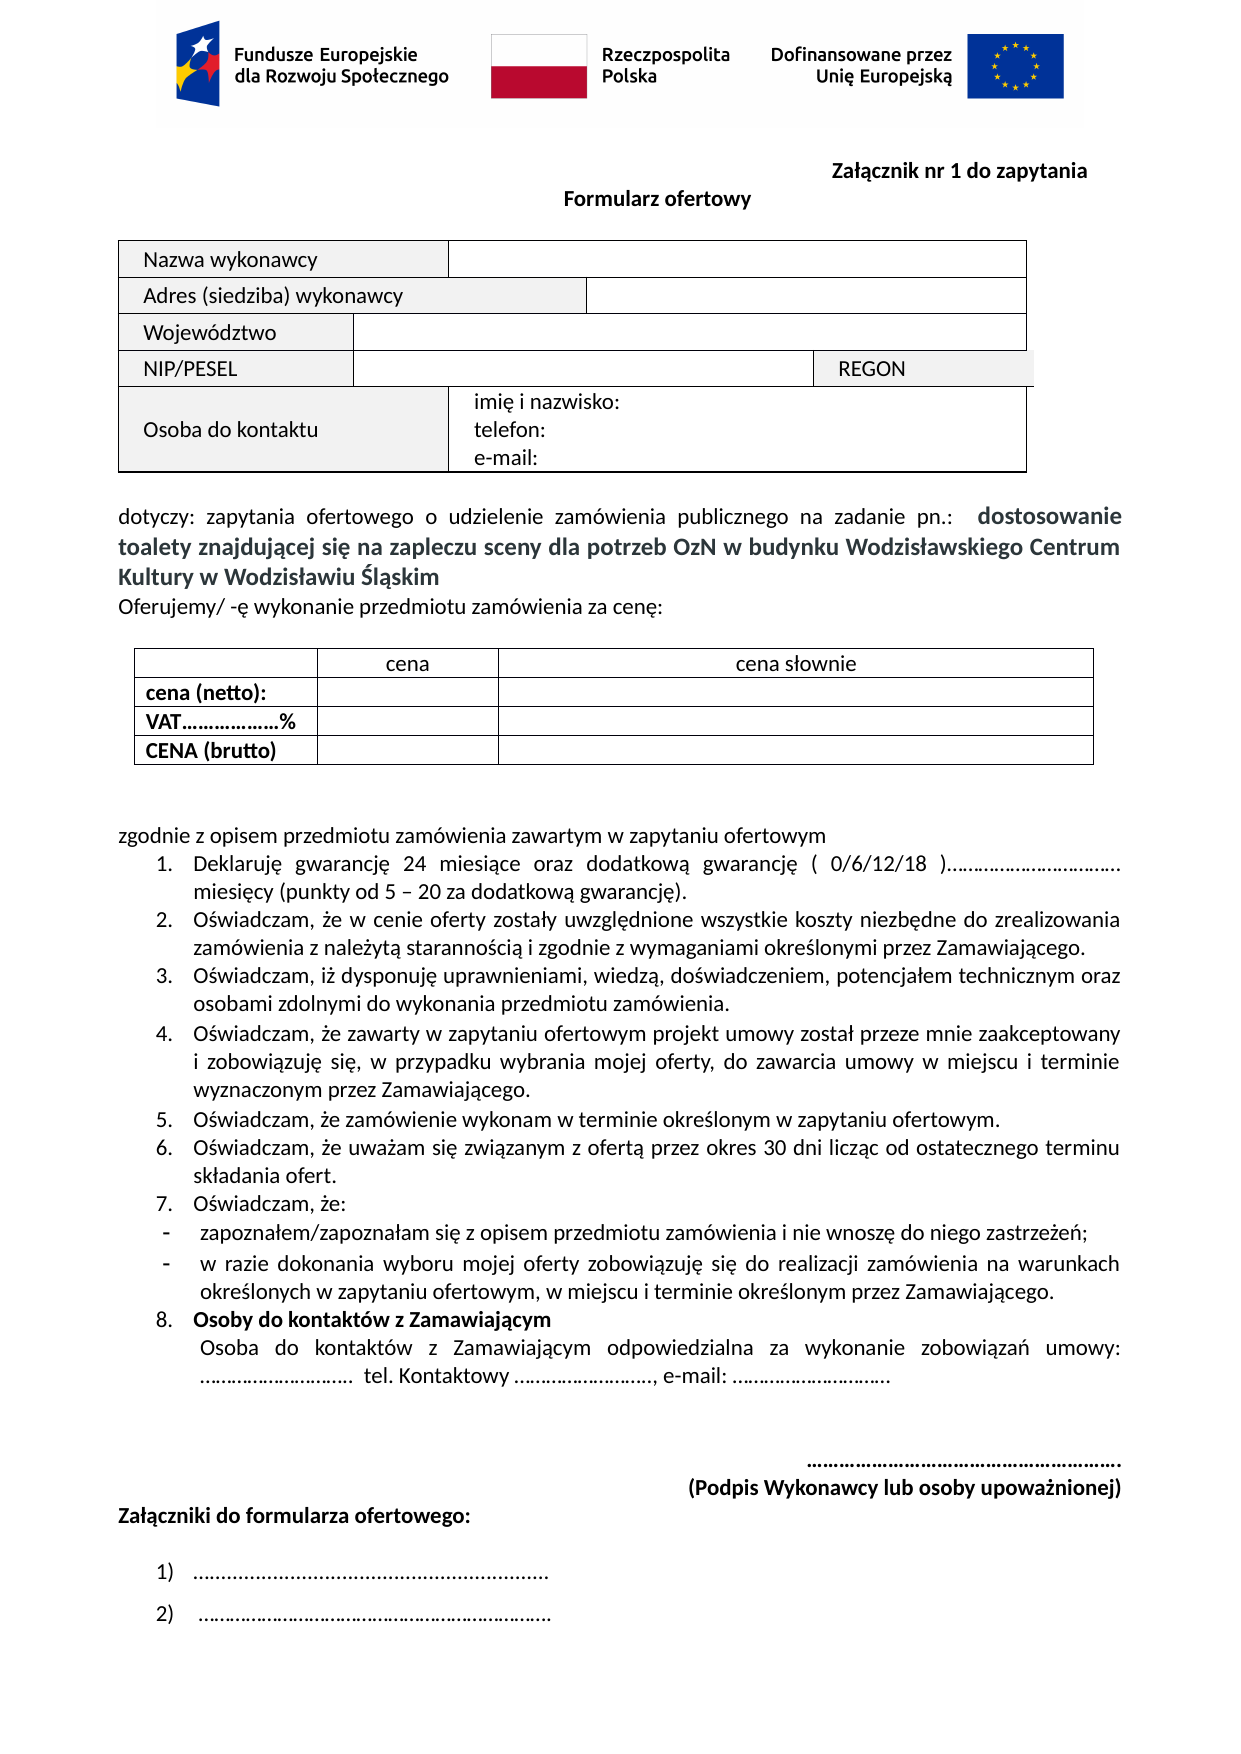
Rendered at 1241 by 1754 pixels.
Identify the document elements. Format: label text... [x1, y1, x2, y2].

table_cell [587, 278, 1026, 313]
list Oświadczam, iż dysponuję uprawnieniami, wiedzą, doświadczeniem, potencjałem technicznym oraz osobami zdolnymi do wykonania przedmiotu zamówienia. [156, 961, 1122, 1017]
table_cell [354, 314, 1026, 350]
text zgodnie z opisem przedmiotu zamówienia zawartym w zapytaniu ofertowym [118, 821, 1122, 849]
table_cell REGON [814, 350, 1034, 386]
table_cell imię i nazwisko: telefon: e-mail: [449, 387, 1026, 471]
table_cell [1027, 387, 1034, 471]
text …………………………………………………. [118, 1445, 1122, 1473]
list zapoznałem/zapoznałam się z opisem przedmiotu zamówienia i nie wnoszę do niego zastrzeżeń; [162, 1218, 1122, 1246]
list Oświadczam, że zawarty w zapytaniu ofertowym projekt umowy został przeze mnie zaakceptowany i zobowiązuję się, w przypadku wybrania mojej oferty, do zawarcia umowy w miejscu i terminie wyznaczonym przez Zamawiającego. [156, 1019, 1122, 1103]
list Oświadczam, że w cenie oferty zostały uwzględnione wszystkie koszty niezbędne do zrealizowania zamówienia z należytą starannością i zgodnie z wymaganiami określonymi przez Zamawiającego. [156, 905, 1122, 961]
table_cell cena (netto): [135, 678, 317, 706]
table_cell CENA (brutto) [135, 736, 317, 764]
table_cell NIP/PESEL [119, 351, 353, 386]
table_cell [499, 736, 1093, 764]
table_cell VAT………………% [135, 707, 317, 735]
table_header [1027, 240, 1034, 277]
table_cell [499, 678, 1093, 706]
text Formularz ofertowy [193, 184, 1122, 212]
table_cell Województwo [119, 314, 353, 350]
list …........................................................... [156, 1557, 1122, 1585]
list Deklaruję gwarancję 24 miesiące oraz dodatkową gwarancję ( 0/6/12/18 )…………………………… miesięcy (punkty od 5 – 20 za dodatkową gwarancję). [156, 849, 1122, 905]
text dotyczy: zapytania ofertowego o udzielenie zamówienia publicznego na zadanie pn.: dostosowanie toalety znajdującej się na zapleczu sceny dla potrzeb OzN w budynku Wodzisławskiego Centrum Kultury w Wodzisławiu Śląskim [118, 500, 1122, 592]
table_cell Adres (siedziba) wykonawcy [119, 278, 586, 313]
table_header Nazwa wykonawcy [119, 241, 448, 277]
list Oświadczam, że uważam się związanym z ofertą przez okres 30 dni licząc od ostatecznego terminu składania ofert. [156, 1133, 1122, 1189]
table_cell [499, 707, 1093, 735]
table_cell [1027, 277, 1034, 313]
table_cell [354, 351, 813, 386]
text (Podpis Wykonawcy lub osoby upoważnionej) [118, 1473, 1122, 1501]
table_header [135, 649, 317, 677]
text Załącznik nr 1 do zapytania [193, 156, 1122, 184]
table_cell Osoba do kontaktu [119, 387, 448, 471]
table_header [449, 241, 1026, 277]
table_header cena słownie [499, 649, 1093, 677]
table_cell [318, 736, 498, 764]
list Oświadczam, że: [156, 1189, 1122, 1217]
table_header cena [318, 649, 498, 677]
list w razie dokonania wyboru mojej oferty zobowiązuję się do realizacji zamówienia na warunkach określonych w zapytaniu ofertowym, w miejscu i terminie określonym przez Zamawiającego. [162, 1249, 1122, 1305]
text Oferujemy/ -ę wykonanie przedmiotu zamówienia za cenę: [118, 592, 1122, 620]
list Osoby do kontaktów z Zamawiającym [156, 1305, 1122, 1333]
table_cell [318, 678, 498, 706]
text Osoba do kontaktów z Zamawiającym odpowiedzialna za wykonanie zobowiązań umowy: ……………………….. tel. Kontaktowy …………………….., e-mail: ………………………… [200, 1333, 1122, 1389]
list …………………………………………………………. [156, 1599, 1122, 1627]
table_cell [1027, 313, 1034, 350]
list Oświadczam, że zamówienie wykonam w terminie określonym w zapytaniu ofertowym. [156, 1105, 1122, 1133]
table_cell [318, 707, 498, 735]
picture [155, 0, 1085, 128]
text Załączniki do formularza ofertowego: [118, 1501, 1122, 1529]
